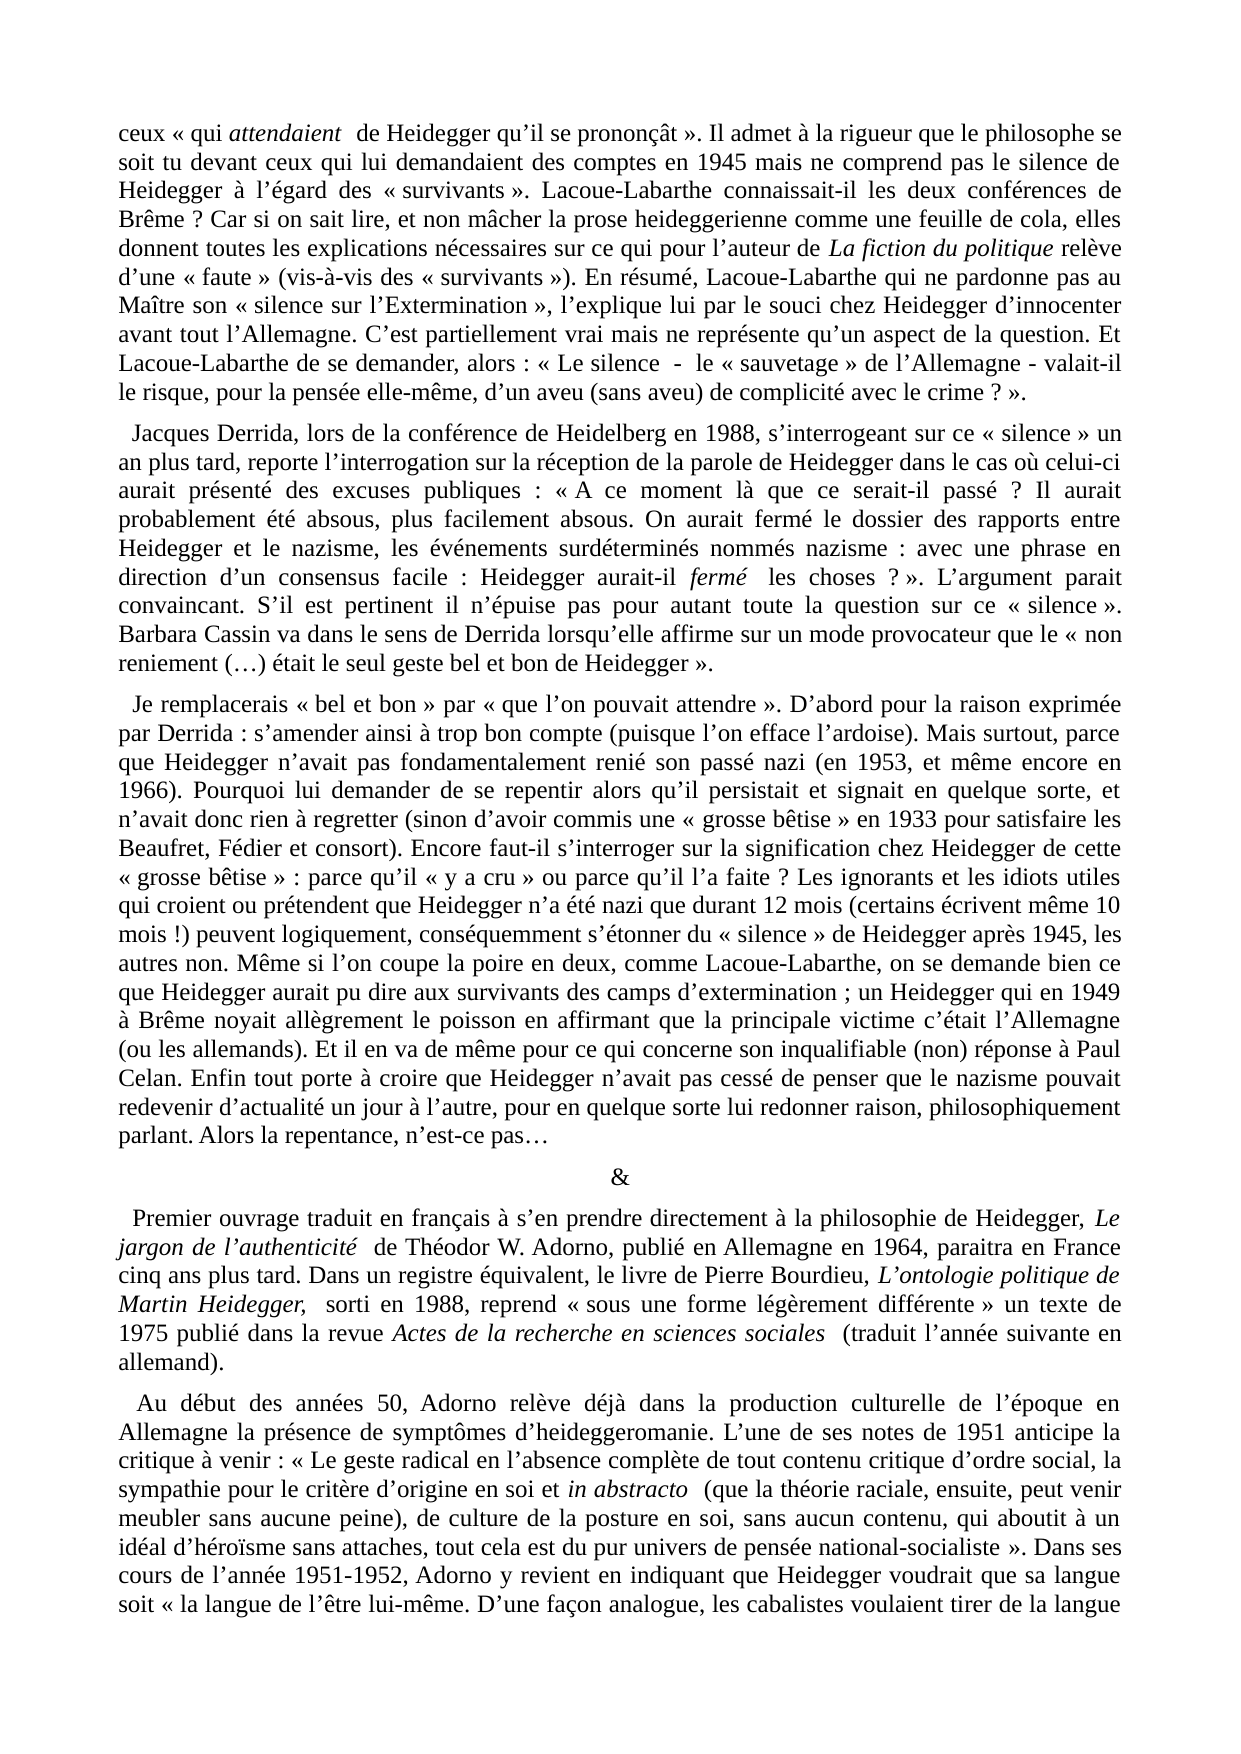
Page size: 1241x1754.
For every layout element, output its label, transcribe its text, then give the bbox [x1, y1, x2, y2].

text Premier ouvrage traduit en français à s’en prendre directement à la philosophie de Heidegger, Le jargon de l’authenticité de Théodor W. Adorno, publié en Allemagne en 1964, paraitra en France cinq ans plus tard. Dans un registre équivalent, le livre de Pierre Bourdieu, L’ontologie politique de Martin Heidegger, sorti en 1988, reprend « sous une forme légèrement différente » un texte de 1975 publié dans la revue Actes de la recherche en sciences sociales (traduit l’année suivante en allemand). [118, 1203, 1122, 1376]
text Je remplacerais « bel et bon » par « que l’on pouvait attendre ». D’abord pour la raison exprimée par Derrida : s’amender ainsi à trop bon compte (puisque l’on efface l’ardoise). Mais surtout, parce que Heidegger n’avait pas fondamentalement renié son passé nazi (en 1953, et même encore en 1966). Pourquoi lui demander de se repentir alors qu’il persistait et signait en quelque sorte, et n’avait donc rien à regretter (sinon d’avoir commis une « grosse bêtise » en 1933 pour satisfaire les Beaufret, Fédier et consort). Encore faut-il s’interroger sur la signification chez Heidegger de cette « grosse bêtise » : parce qu’il « y a cru » ou parce qu’il l’a faite ? Les ignorants et les idiots utiles qui croient ou prétendent que Heidegger n’a été nazi que durant 12 mois (certains écrivent même 10 mois !) peuvent logiquement, conséquemment s’étonner du « silence » de Heidegger après 1945, les autres non. Même si l’on coupe la poire en deux, comme Lacoue-Labarthe, on se demande bien ce que Heidegger aurait pu dire aux survivants des camps d’extermination ; un Heidegger qui en 1949 à Brême noyait allègrement le poisson en affirmant que la principale victime c’était l’Allemagne (ou les allemands). Et il en va de même pour ce qui concerne son inqualifiable (non) réponse à Paul Celan. Enfin tout porte à croire que Heidegger n’avait pas cessé de penser que le nazisme pouvait redevenir d’actualité un jour à l’autre, pour en quelque sorte lui redonner raison, philosophiquement parlant. Alors la repentance, n’est-ce pas… [118, 689, 1122, 1149]
text ceux « qui attendaient de Heidegger qu’il se prononçât ». Il admet à la rigueur que le philosophe se soit tu devant ceux qui lui demandaient des comptes en 1945 mais ne comprend pas le silence de Heidegger à l’égard des « survivants ». Lacoue-Labarthe connaissait-il les deux conférences de Brême ? Car si on sait lire, et non mâcher la prose heideggerienne comme une feuille de cola, elles donnent toutes les explications nécessaires sur ce qui pour l’auteur de La fiction du politique relève d’une « faute » (vis-à-vis des « survivants »). En résumé, Lacoue-Labarthe qui ne pardonne pas au Maître son « silence sur l’Extermination », l’explique lui par le souci chez Heidegger d’innocenter avant tout l’Allemagne. C’est partiellement vrai mais ne représente qu’un aspect de la question. Et Lacoue-Labarthe de se demander, alors : « Le silence - le « sauvetage » de l’Allemagne - valait-il le risque, pour la pensée elle-même, d’un aveu (sans aveu) de complicité avec le crime ? ». [118, 118, 1122, 406]
text Jacques Derrida, lors de la conférence de Heidelberg en 1988, s’interrogeant sur ce « silence » un an plus tard, reporte l’interrogation sur la réception de la parole de Heidegger dans le cas où celui-ci aurait présenté des excuses publiques : « A ce moment là que ce serait-il passé ? Il aurait probablement été absous, plus facilement absous. On aurait fermé le dossier des rapports entre Heidegger et le nazisme, les événements surdéterminés nommés nazisme : avec une phrase en direction d’un consensus facile : Heidegger aurait-il fermé les choses ? ». L’argument parait convaincant. S’il est pertinent il n’épuise pas pour autant toute la question sur ce « silence ». Barbara Cassin va dans le sens de Derrida lorsqu’elle affirme sur un mode provocateur que le « non reniement (…) était le seul geste bel et bon de Heidegger ». [118, 418, 1122, 677]
text & [118, 1162, 1122, 1191]
text Au début des années 50, Adorno relève déjà dans la production culturelle de l’époque en Allemagne la présence de symptômes d’heideggeromanie. L’une de ses notes de 1951 anticipe la critique à venir : « Le geste radical en l’absence complète de tout contenu critique d’ordre social, la sympathie pour le critère d’origine en soi et in abstracto (que la théorie raciale, ensuite, peut venir meubler sans aucune peine), de culture de la posture en soi, sans aucun contenu, qui aboutit à un idéal d’héroïsme sans attaches, tout cela est du pur univers de pensée national-socialiste ». Dans ses cours de l’année 1951-1952, Adorno y revient en indiquant que Heidegger voudrait que sa langue soit « la langue de l’être lui-même. D’une façon analogue, les cabalistes voulaient tirer de la langue [118, 1388, 1122, 1618]
